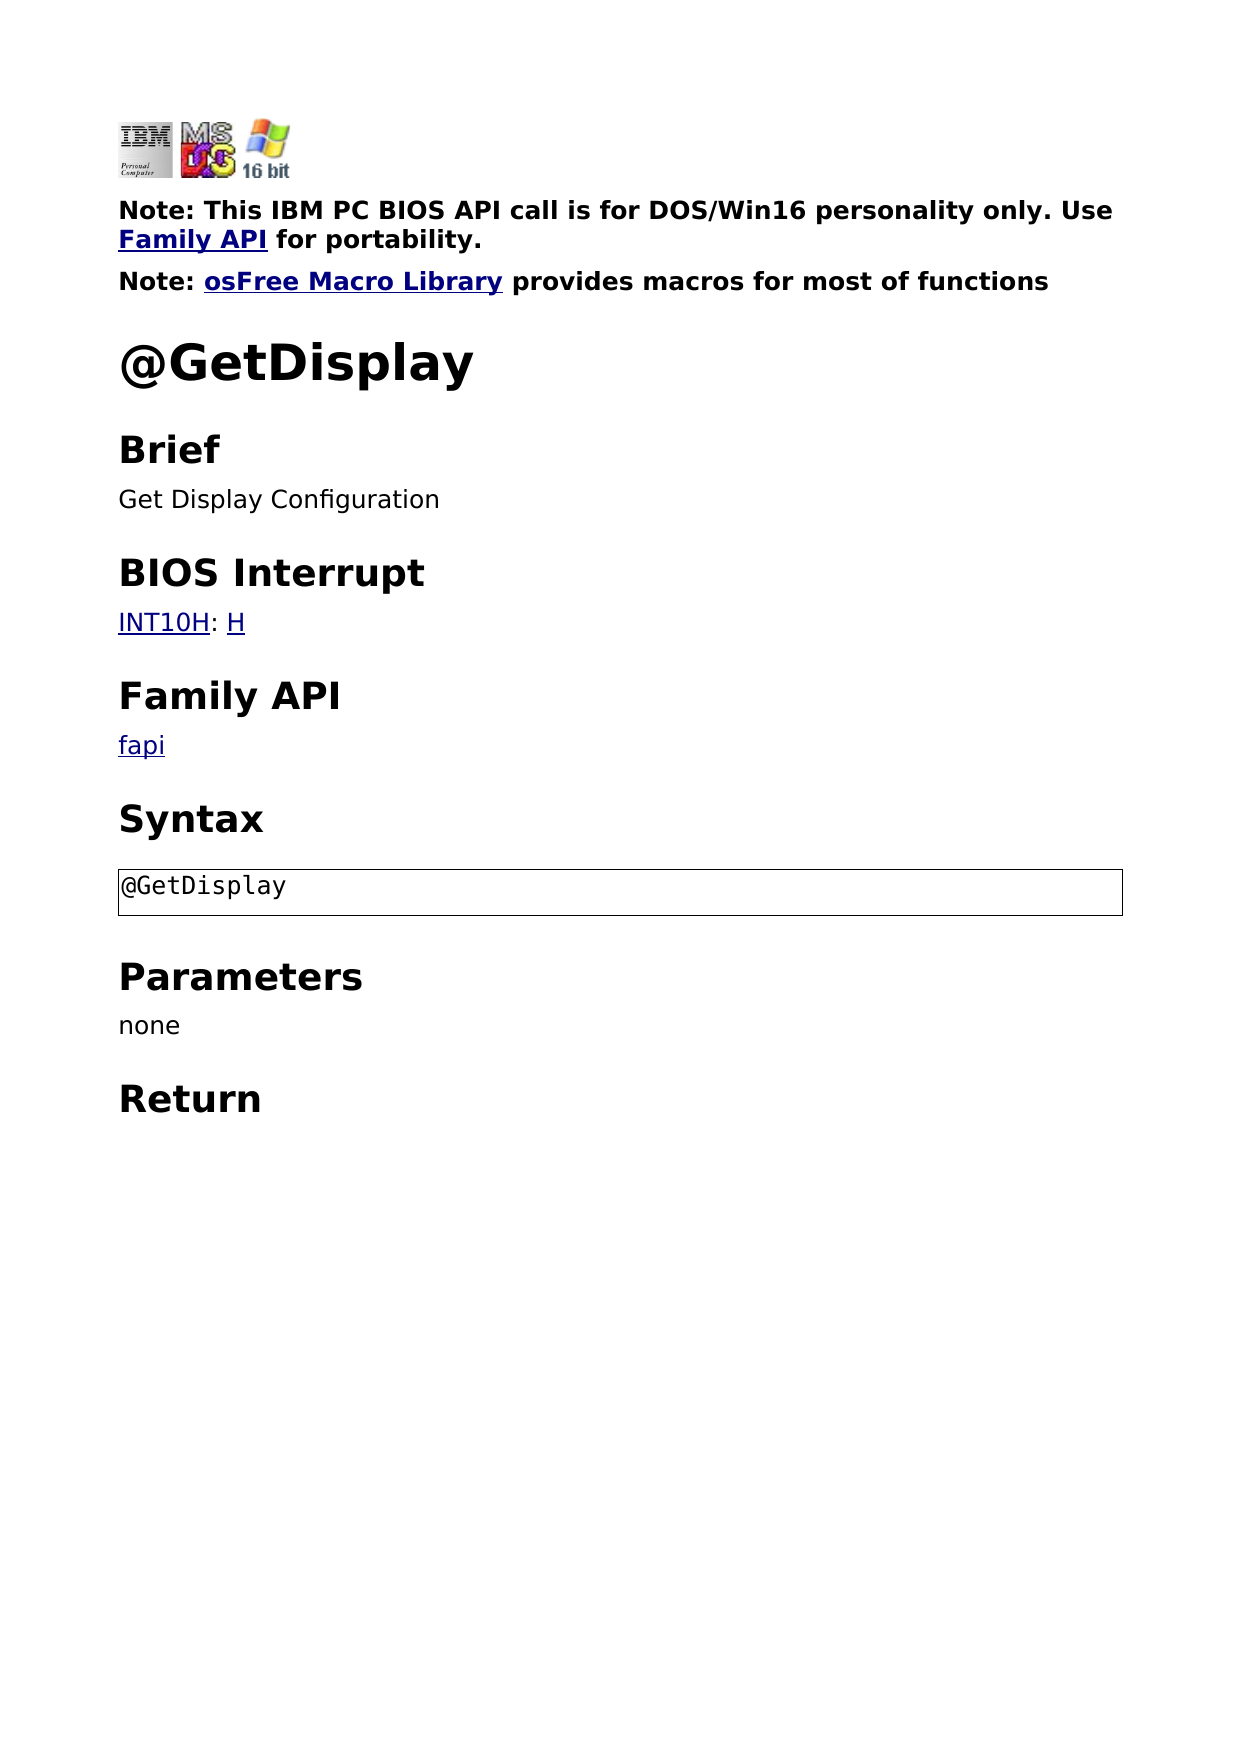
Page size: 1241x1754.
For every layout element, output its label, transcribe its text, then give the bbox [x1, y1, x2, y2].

table_header @GetDisplay [119, 870, 1122, 915]
subtitle Parameters [118, 955, 1122, 999]
subtitle Family API [118, 675, 1122, 718]
text Note: This IBM PC BIOS API call is for DOS/Win16 personality only. Use Family API for portability. [118, 196, 1122, 254]
picture [243, 118, 291, 178]
subtitle Return [118, 1078, 1122, 1122]
picture [180, 122, 236, 178]
subtitle @GetDisplay [118, 333, 1122, 392]
text Get Display Configuration [118, 485, 1122, 514]
text Note: osFree Macro Library provides macros for most of functions [118, 267, 1122, 296]
subtitle Syntax [118, 798, 1122, 841]
text none [118, 1011, 1122, 1041]
picture [118, 122, 173, 178]
subtitle Brief [118, 429, 1122, 473]
text fapi [118, 731, 1122, 760]
text INT10H: H [118, 608, 1122, 637]
subtitle BIOS Interrupt [118, 552, 1122, 596]
